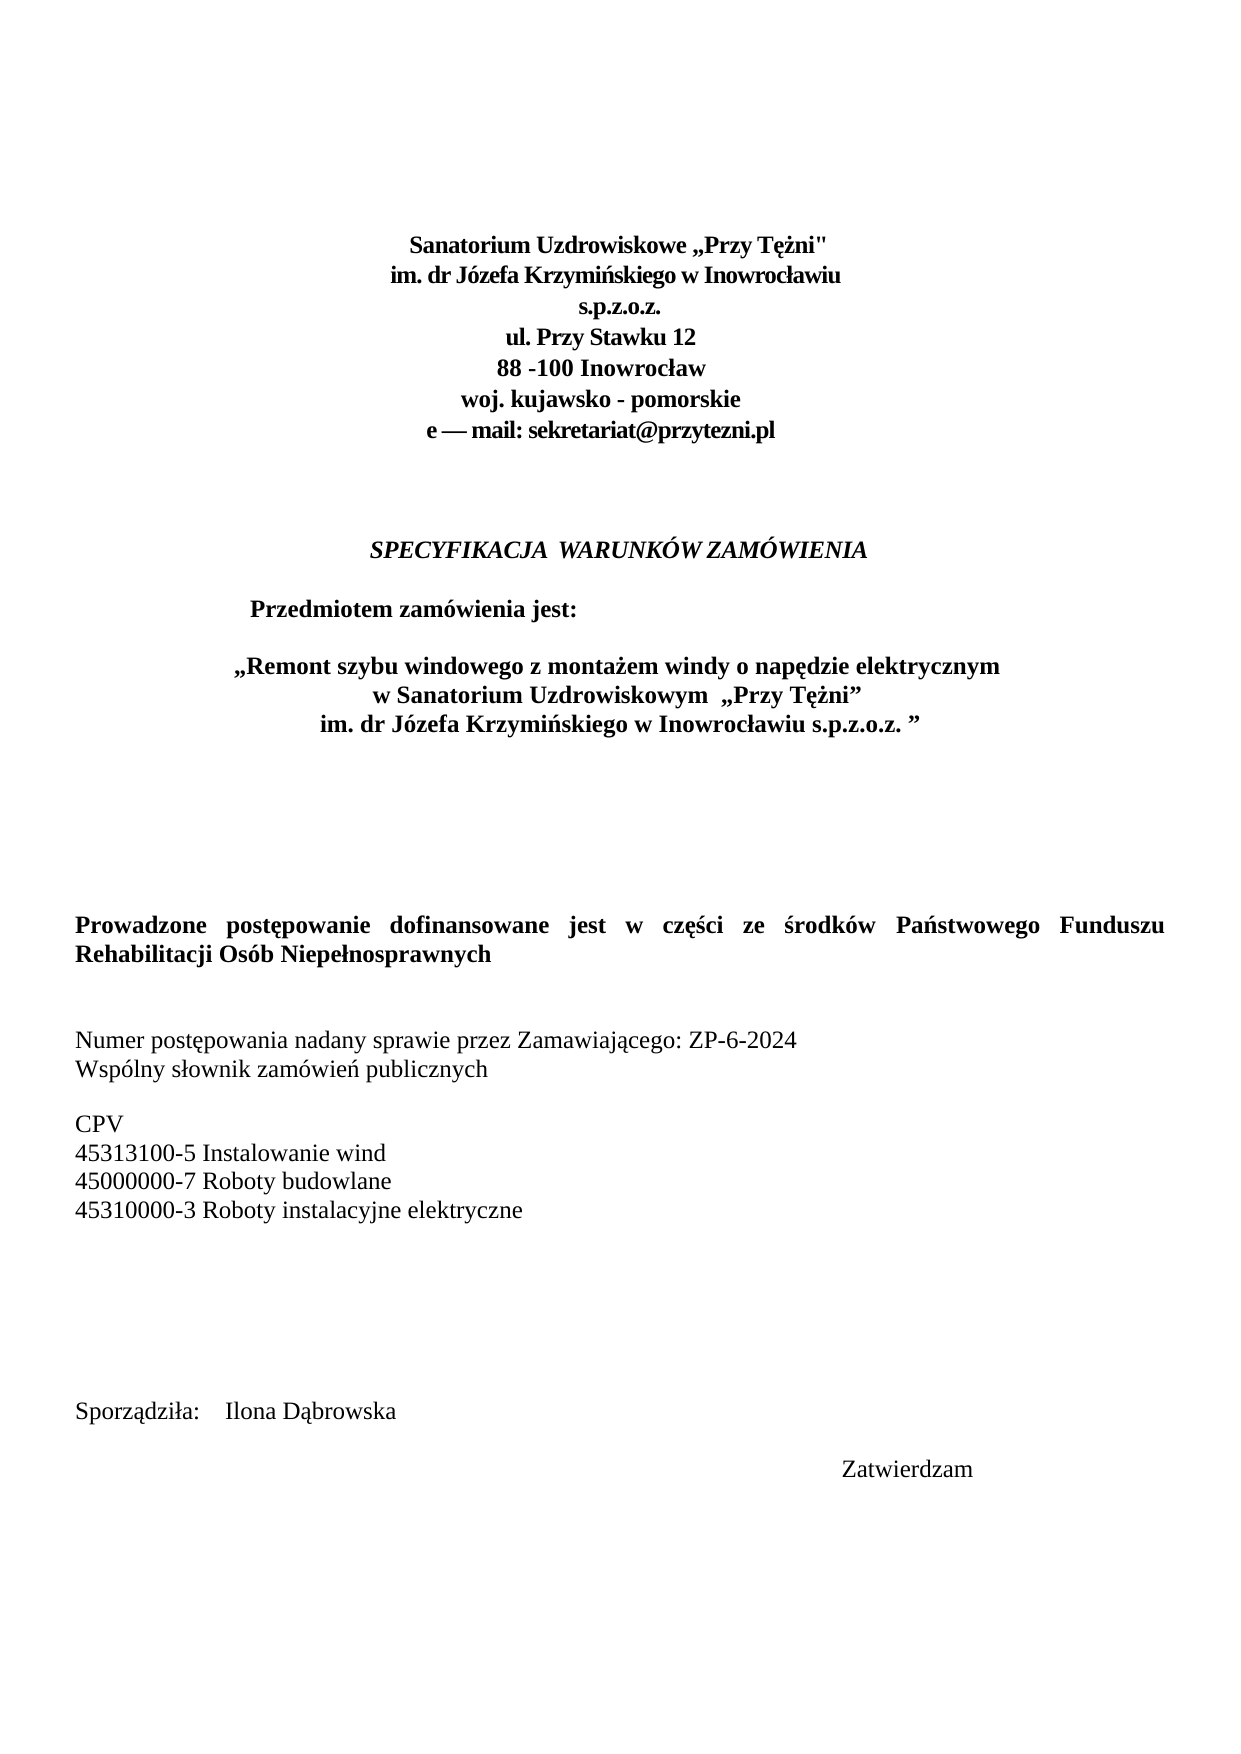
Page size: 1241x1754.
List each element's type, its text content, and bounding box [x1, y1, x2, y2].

text ul. Przy Stawku 12 [75, 321, 1127, 352]
text „Remont szybu windowego z montażem windy o napędzie elektrycznym [75, 651, 1165, 680]
text im. dr Józefa Krzymińskiego w Inowrocławiu [149, 259, 1003, 290]
text im. dr Józefa Krzymińskiego w Inowrocławiu s.p.z.o.z. ” [75, 709, 1165, 738]
text woj. kujawsko - pomorskie [75, 383, 1127, 413]
text Wspólny słownik zamówień publicznych [75, 1054, 1165, 1083]
text 45313100-5 Instalowanie wind [75, 1138, 1165, 1166]
text Przedmiotem zamówienia jest: [75, 594, 1165, 623]
text Prowadzone postępowanie dofinansowane jest w części ze środków Państwowego Funduszu Rehabilitacji Osób Niepełnosprawnych [75, 910, 1165, 968]
text SPECYFIKACJA WARUNKÓW ZAMÓWIENIA [75, 536, 1165, 564]
text 88 -100 Inowrocław [75, 352, 1127, 383]
text Numer postępowania nadany sprawie przez Zamawiającego: ZP-6-2024 [75, 1025, 1165, 1054]
text Sporządziła: Ilona Dąbrowska [75, 1396, 1165, 1425]
text e — mail: sekretariat@przytezni.pl [75, 413, 1127, 444]
text CPV [75, 1109, 1165, 1138]
text s.p.z.o.z. [75, 290, 1165, 321]
text Zatwierdzam [75, 1454, 1165, 1483]
text w Sanatorium Uzdrowiskowym „Przy Tężni” [75, 680, 1165, 709]
text Sanatorium Uzdrowiskowe „Przy Tężni" [222, 229, 1003, 259]
text 45310000-3 Roboty instalacyjne elektryczne [75, 1195, 1165, 1224]
text 45000000-7 Roboty budowlane [75, 1166, 1165, 1195]
